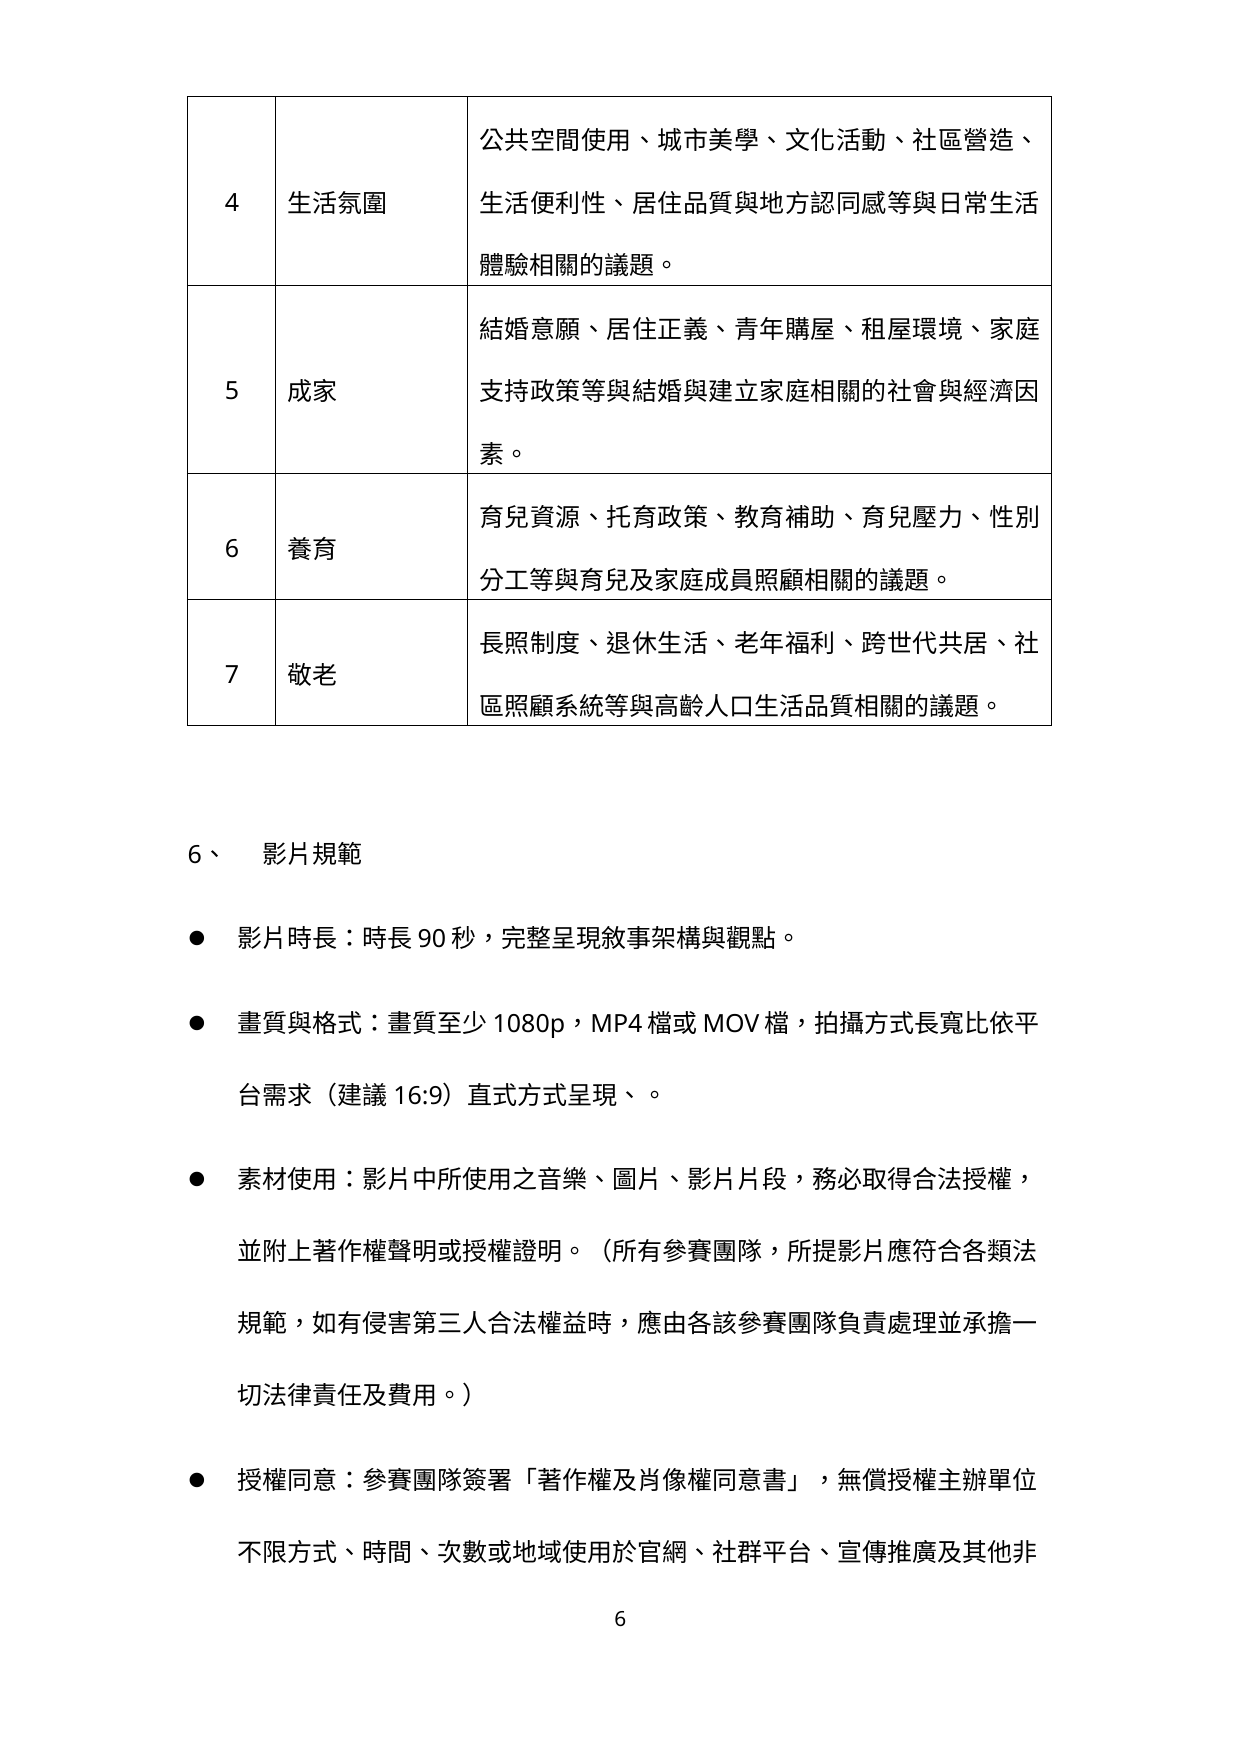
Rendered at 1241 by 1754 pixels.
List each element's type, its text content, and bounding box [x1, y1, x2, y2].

table_cell 結婚意願、居住正義、青年購屋、租屋環境、家庭支持政策等與結婚與建立家庭相關的社會與經濟因素。 [468, 286, 1051, 473]
list 影片時長：時長90秒，完整呈現敘事架構與觀點。 [187, 895, 1053, 958]
list 授權同意：參賽團隊簽署「著作權及肖像權同意書」，無償授權主辦單位不限方式、時間、次數或地域使用於官網、社群平台、宣傳推廣及其他非 [187, 1437, 1053, 1571]
table_cell 育兒資源、托育政策、教育補助、育兒壓力、性別分工等與育兒及家庭成員照顧相關的議題。 [468, 474, 1051, 599]
list 素材使用：影片中所使用之音樂、圖片、影片片段，務必取得合法授權，並附上著作權聲明或授權證明。（所有參賽團隊，所提影片應符合各類法規範，如有侵害第三人合法權益時，應由各該參賽團隊負責處理並承擔一切法律責任及費用。） [187, 1136, 1053, 1414]
table_cell 養育 [276, 474, 467, 599]
table_cell 4 [188, 97, 275, 285]
table_cell 生活氛圍 [276, 97, 467, 285]
table_cell 5 [188, 286, 275, 473]
table_cell 6 [188, 474, 275, 599]
table_cell 敬老 [276, 600, 467, 725]
list 畫質與格式：畫質至少1080p，MP4檔或MOV檔，拍攝方式長寬比依平台需求（建議 16:9）直式方式呈現、。 [187, 980, 1053, 1114]
table_cell 公共空間使用、城市美學、文化活動、社區營造、生活便利性、居住品質與地方認同感等與日常生活體驗相關的議題。 [468, 97, 1051, 285]
table_cell 長照制度、退休生活、老年福利、跨世代共居、社區照顧系統等與高齡人口生活品質相關的議題。 [468, 600, 1051, 725]
table_cell 7 [188, 600, 275, 725]
table_cell 成家 [276, 286, 467, 473]
list 影片規範 [187, 811, 1053, 873]
